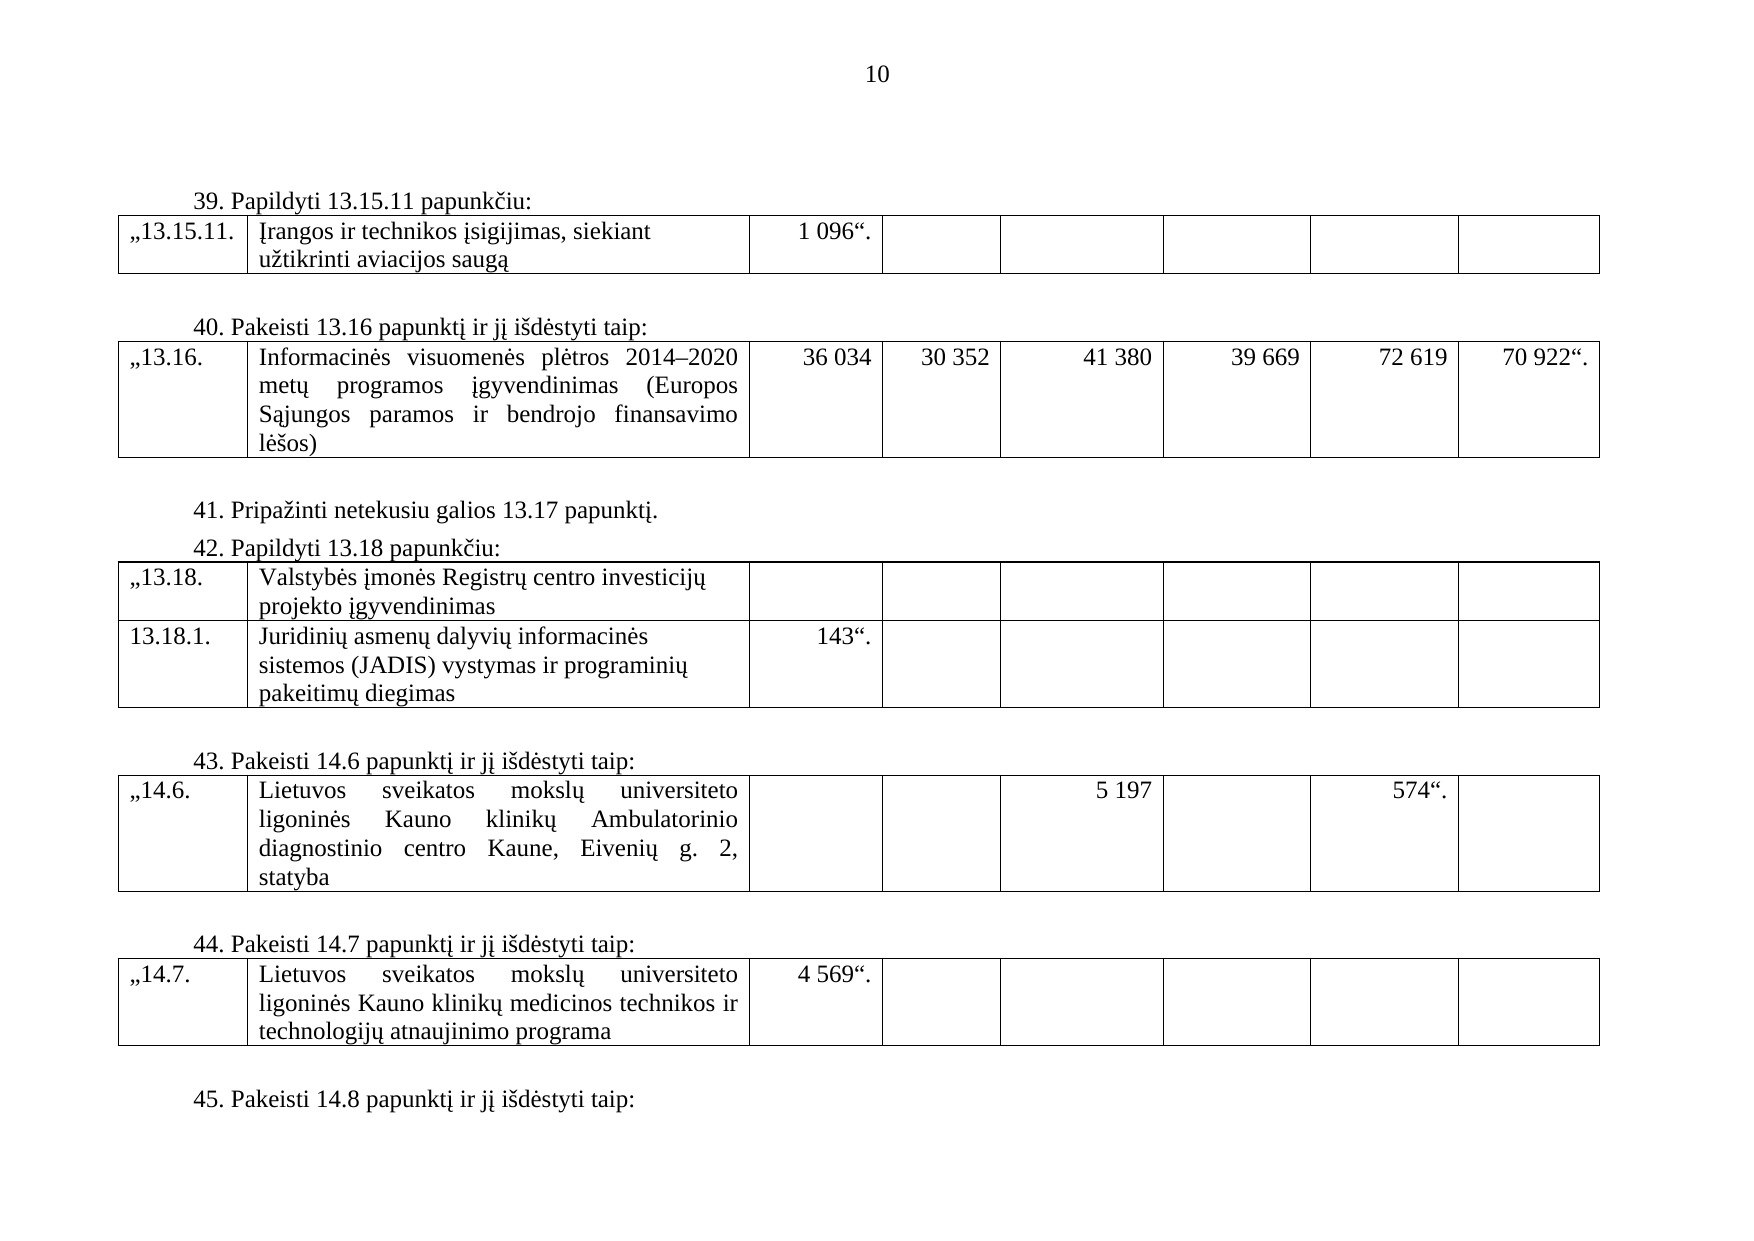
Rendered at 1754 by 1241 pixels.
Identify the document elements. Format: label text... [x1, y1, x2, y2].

table_header [1311, 216, 1458, 273]
table_header [1164, 216, 1310, 273]
table_header [1311, 563, 1458, 620]
text 44. Pakeisti 14.7 papunktį ir jį išdėstyti taip: [118, 920, 1636, 958]
table_header Įrangos ir technikos įsigijimas, siekiant užtikrinti aviacijos saugą [248, 216, 749, 273]
table_header [883, 959, 1000, 1045]
table_header [750, 776, 882, 891]
text 45. Pakeisti 14.8 papunktį ir jį išdėstyti taip: [118, 1075, 1636, 1112]
table_header [1459, 959, 1599, 1045]
table_header [1459, 776, 1599, 891]
table_header „13.18. [119, 563, 247, 620]
text 39. Papildyti 13.15.11 papunkčiu: [118, 177, 1636, 215]
table_header 4 569“. [750, 959, 882, 1045]
table_header [1164, 563, 1310, 620]
table_header Valstybės įmonės Registrų centro investicijų projekto įgyvendinimas [248, 563, 749, 620]
table_header Lietuvos sveikatos mokslų universiteto ligoninės Kauno klinikų medicinos technikos ir technologijų atnaujinimo programa [248, 959, 749, 1045]
table_header [1459, 216, 1599, 273]
text 42. Papildyti 13.18 papunkčiu: [118, 524, 1636, 561]
table_header [750, 563, 882, 620]
text 40. Pakeisti 13.16 papunktį ir jį išdėstyti taip: [118, 303, 1636, 341]
table_header Lietuvos sveikatos mokslų universiteto ligoninės Kauno klinikų Ambulatorinio diagnostinio centro Kaune, Eivenių g. 2, statyba [248, 776, 749, 891]
table_cell [1001, 621, 1163, 707]
table_header [1164, 776, 1310, 891]
table_header „14.6. [119, 776, 247, 891]
table_header [1164, 959, 1310, 1045]
table_header [1001, 563, 1163, 620]
table_cell [1164, 621, 1310, 707]
table_header [883, 563, 1000, 620]
table_cell [1459, 621, 1599, 707]
table_header [1311, 959, 1458, 1045]
table_header 1 096“. [750, 216, 882, 273]
table_header 5 197 [1001, 776, 1163, 891]
table_header [883, 776, 1000, 891]
table_cell [1311, 621, 1458, 707]
table_header 574“. [1311, 776, 1458, 891]
table_header 39 669 [1164, 342, 1310, 457]
table_header 70 922“. [1459, 342, 1599, 457]
table_header „14.7. [119, 959, 247, 1045]
table_header „13.16. [119, 342, 247, 457]
table_cell [883, 621, 1000, 707]
table_header [883, 216, 1000, 273]
table_header Informacinės visuomenės plėtros 2014–2020 metų programos įgyvendinimas (Europos Sąjungos paramos ir bendrojo finansavimo lėšos) [248, 342, 749, 457]
table_header 41 380 [1001, 342, 1163, 457]
table_header 30 352 [883, 342, 1000, 457]
table_header [1001, 216, 1163, 273]
table_header 72 619 [1311, 342, 1458, 457]
table_cell 143“. [750, 621, 882, 707]
text 43. Pakeisti 14.6 papunktį ir jį išdėstyti taip: [118, 737, 1636, 774]
table_header [1001, 959, 1163, 1045]
text 41. Pripažinti netekusiu galios 13.17 papunktį. [118, 486, 1636, 524]
table_cell Juridinių asmenų dalyvių informacinės sistemos (JADIS) vystymas ir programinių pakeitimų diegimas [248, 621, 749, 707]
table_header [1459, 563, 1599, 620]
table_header 36 034 [750, 342, 882, 457]
table_header „13.15.11. [119, 216, 247, 273]
table_cell 13.18.1. [119, 621, 247, 707]
